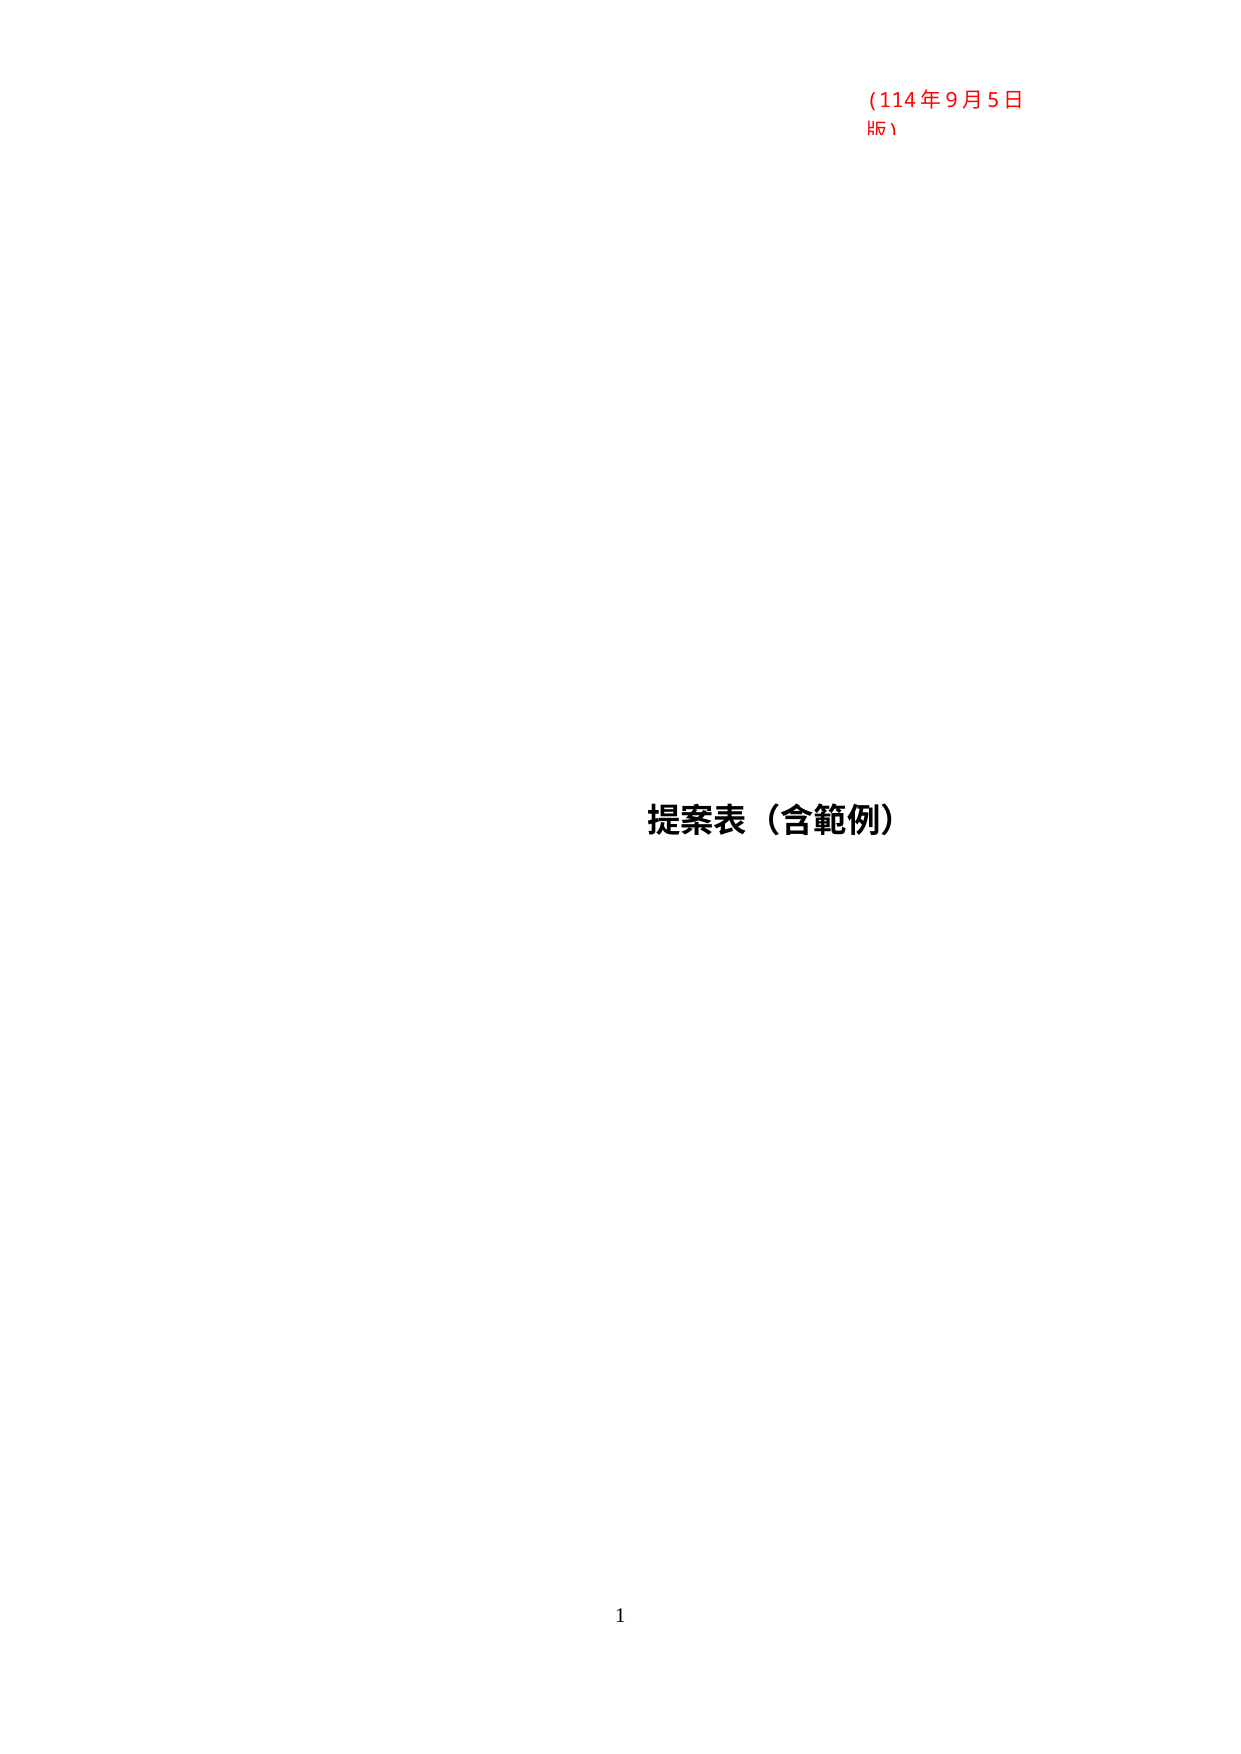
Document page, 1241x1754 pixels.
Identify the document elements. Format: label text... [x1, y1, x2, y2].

text [851, 75, 1069, 142]
text 提案表（含範例） [148, 776, 1092, 839]
text (114年9月5日版) [866, 82, 1054, 135]
